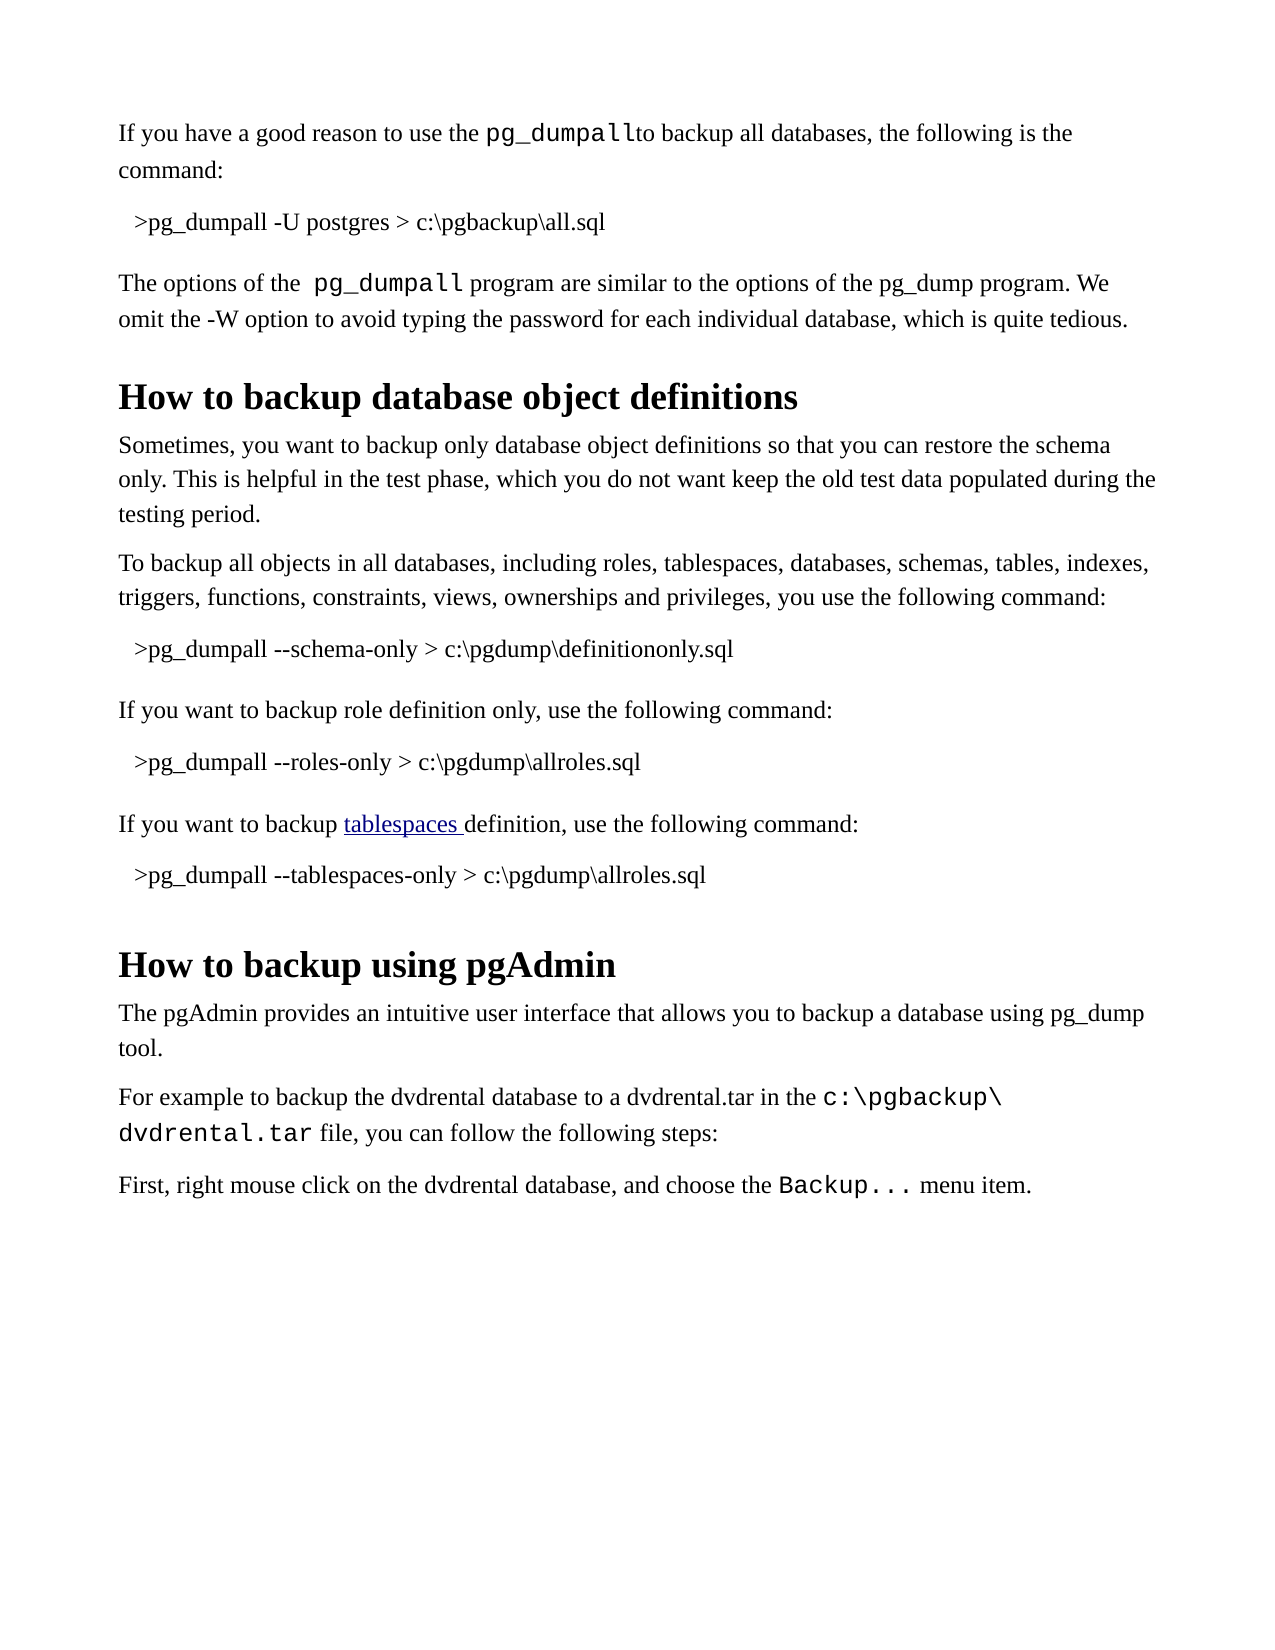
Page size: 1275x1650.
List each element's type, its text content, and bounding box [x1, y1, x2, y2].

text The pgAdmin provides an intuitive user interface that allows you to backup a database using pg_dump tool. [118, 998, 1157, 1061]
table_header [118, 858, 131, 922]
table_header >pg_dumpall -U postgres > c:\pgbackup\all.sql [131, 204, 616, 268]
text First, right mouse click on the dvdrental database, and choose the Backup... menu item. [118, 1170, 1157, 1201]
table_header [118, 745, 131, 809]
subtitle How to backup database object definitions [118, 374, 1157, 417]
table_header >pg_dumpall --schema-only > c:\pgdump\definitiononly.sql [131, 631, 744, 696]
text To backup all objects in all databases, including roles, tablespaces, databases, schemas, tables, indexes, triggers, functions, constraints, views, ownerships and privileges, you use the following command: [118, 548, 1157, 611]
text Sometimes, you want to backup only database object definitions so that you can restore the schema only. This is helpful in the test phase, which you do not want keep the old test data populated during the testing period. [118, 430, 1157, 528]
text If you want to backup tablespaces definition, use the following command: [118, 809, 1157, 837]
table_header >pg_dumpall --roles-only > c:\pgdump\allroles.sql [131, 745, 651, 809]
table_header [118, 204, 131, 268]
text The options of the pg_dumpall program are similar to the options of the pg_dump program. We omit the -W option to avoid typing the password for each individual database, which is quite tedious. [118, 268, 1157, 333]
table_header >pg_dumpall --tablespaces-only > c:\pgdump\allroles.sql [131, 858, 716, 922]
subtitle How to backup using pgAdmin [118, 943, 1157, 986]
table_header [118, 631, 131, 696]
text For example to backup the dvdrental database to a dvdrental.tar in the c:\pgbackup\dvdrental.tar file, you can follow the following steps: [118, 1082, 1157, 1149]
text If you have a good reason to use the pg_dumpallto backup all databases, the following is the command: [118, 118, 1157, 183]
text If you want to backup role definition only, use the following command: [118, 696, 1157, 724]
